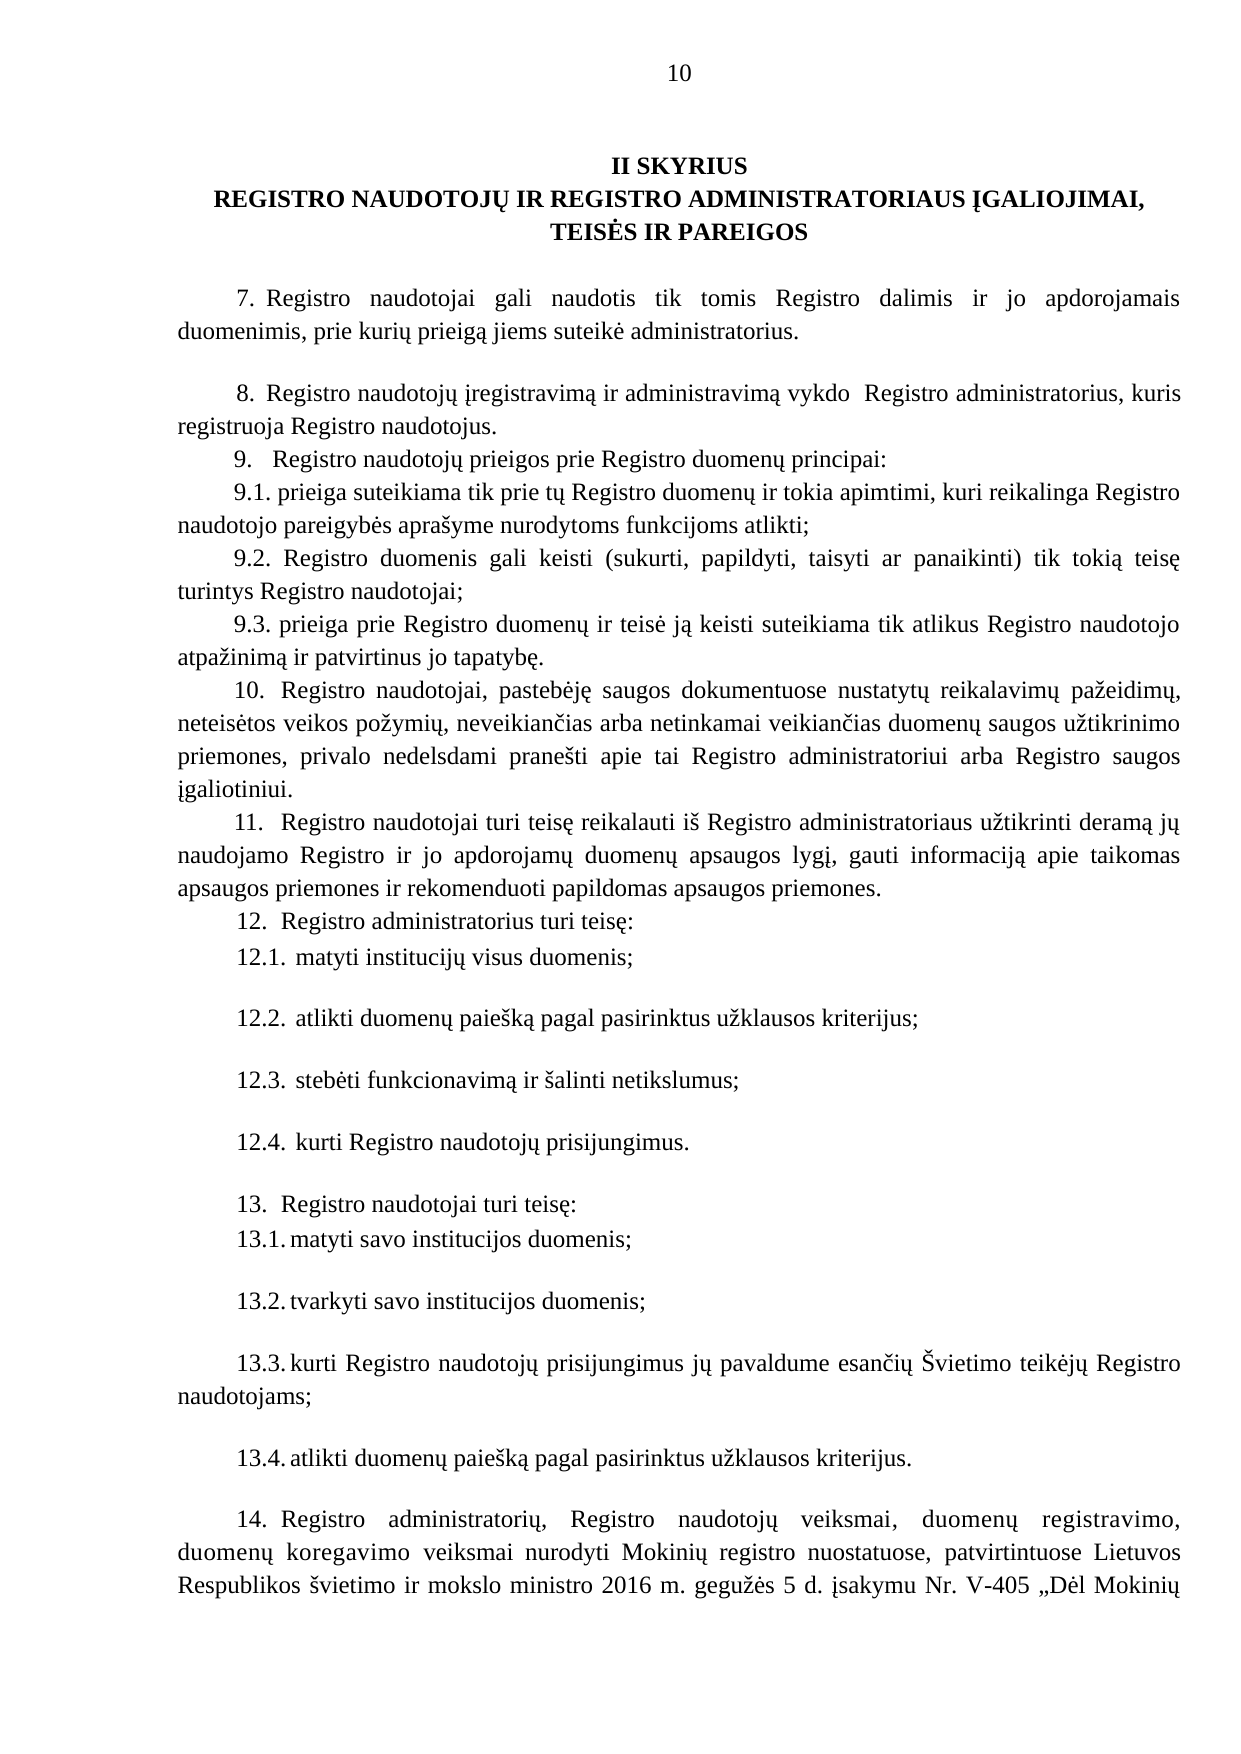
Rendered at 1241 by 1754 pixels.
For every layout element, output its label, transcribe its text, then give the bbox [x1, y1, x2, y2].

text 9. Registro naudotojų prieigos prie Registro duomenų principai: [177, 444, 1181, 473]
text 9.3. prieiga prie Registro duomenų ir teisė ją keisti suteikiama tik atlikus Registro naudotojo atpažinimą ir patvirtinus jo tapatybę. [177, 609, 1181, 671]
text 8. Registro naudotojų įregistravimą ir administravimą vykdo Registro administratorius, kuris registruoja Registro naudotojus. [177, 378, 1181, 440]
text 12.3. stebėti funkcionavimą ir šalinti netikslumus; [177, 1065, 1181, 1094]
text 14. Registro administratorių, Registro naudotojų veiksmai, duomenų registravimo, duomenų koregavimo veiksmai nurodyti Mokinių registro nuostatuose, patvirtintuose Lietuvos Respublikos švietimo ir mokslo ministro 2016 m. gegužės 5 d. įsakymu Nr. V-405 „Dėl Mokinių [177, 1504, 1181, 1599]
text 11. Registro naudotojai turi teisę reikalauti iš Registro administratoriaus užtikrinti deramą jų naudojamo Registro ir jo apdorojamų duomenų apsaugos lygį, gauti informaciją apie taikomas apsaugos priemones ir rekomenduoti papildomas apsaugos priemones. [177, 807, 1181, 902]
text 10. Registro naudotojai, pastebėję saugos dokumentuose nustatytų reikalavimų pažeidimų, neteisėtos veikos požymių, neveikiančias arba netinkamai veikiančias duomenų saugos užtikrinimo priemones, privalo nedelsdami pranešti apie tai Registro administratoriui arba Registro saugos įgaliotiniui. [177, 675, 1181, 803]
text II SKYRIUS [177, 151, 1181, 180]
text 12.2. atlikti duomenų paiešką pagal pasirinktus užklausos kriterijus; [177, 1003, 1181, 1032]
text 12.1. matyti institucijų visus duomenis; [177, 942, 1181, 971]
text 9.1. prieiga suteikiama tik prie tų Registro duomenų ir tokia apimtimi, kuri reikalinga Registro naudotojo pareigybės aprašyme nurodytoms funkcijoms atlikti; [177, 477, 1181, 539]
text 13.3. kurti Registro naudotojų prisijungimus jų pavaldume esančių Švietimo teikėjų Registro naudotojams; [177, 1348, 1181, 1409]
text 7. Registro naudotojai gali naudotis tik tomis Registro dalimis ir jo apdorojamais duomenimis, prie kurių prieigą jiems suteikė administratorius. [177, 283, 1181, 345]
text 13.4. atlikti duomenų paiešką pagal pasirinktus užklausos kriterijus. [177, 1443, 1181, 1471]
text 13. Registro naudotojai turi teisę: [177, 1189, 1181, 1218]
text REGISTRO NAUDOTOJŲ IR REGISTRO ADMINISTRATORIAUS ĮGALIOJIMAI, TEISĖS IR PAREIGOS [177, 184, 1181, 246]
text 13.1. matyti savo institucijos duomenis; [177, 1224, 1181, 1253]
text 9.2. Registro duomenis gali keisti (sukurti, papildyti, taisyti ar panaikinti) tik tokią teisę turintys Registro naudotojai; [177, 543, 1181, 605]
text 13.2. tvarkyti savo institucijos duomenis; [177, 1286, 1181, 1315]
text 12.4. kurti Registro naudotojų prisijungimus. [177, 1127, 1181, 1156]
text 12. Registro administratorius turi teisę: [177, 906, 1181, 935]
